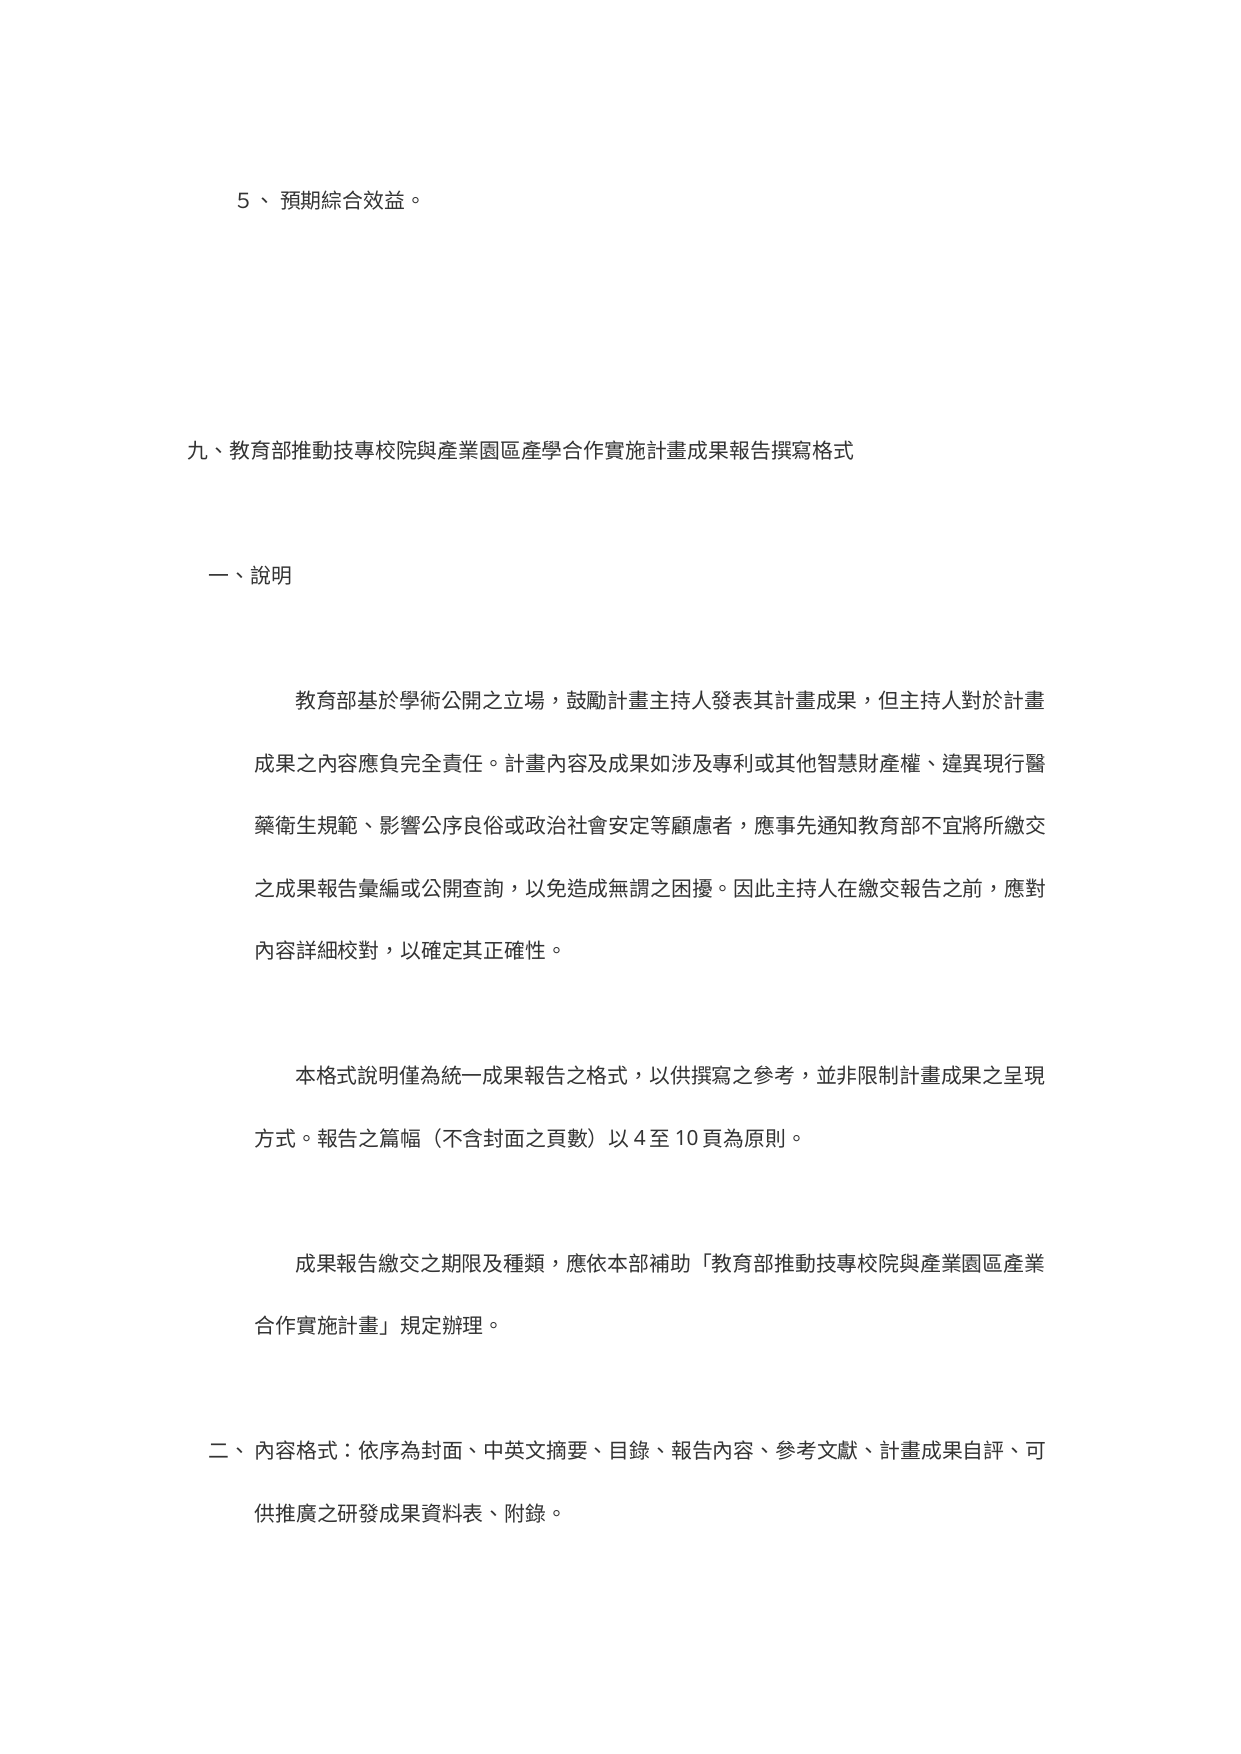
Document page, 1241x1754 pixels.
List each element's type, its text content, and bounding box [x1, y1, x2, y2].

text 二、 內容格式：依序為封面、中英文摘要、目錄、報告內容、參考文獻、計畫成果自評、可供推廣之研發成果資料表、附錄。 [208, 1408, 1053, 1533]
text 成果報告繳交之期限及種類，應依本部補助「教育部推動技專校院與產業園區產業合作實施計畫」規定辦理。 [254, 1221, 1053, 1346]
text 一、說明 [208, 533, 1053, 596]
text 九、教育部推動技專校院與產業園區產學合作實施計畫成果報告撰寫格式 [187, 408, 1053, 471]
text ５、 預期綜合效益。 [234, 158, 1053, 221]
text 本格式說明僅為統一成果報告之格式，以供撰寫之參考，並非限制計畫成果之呈現方式。報告之篇幅（不含封面之頁數）以4至10頁為原則。 [254, 1033, 1053, 1158]
text 教育部基於學術公開之立場，鼓勵計畫主持人發表其計畫成果，但主持人對於計畫成果之內容應負完全責任。計畫內容及成果如涉及專利或其他智慧財產權、違異現行醫藥衛生規範、影響公序良俗或政治社會安定等顧慮者，應事先通知教育部不宜將所繳交之成果報告彙編或公開查詢，以免造成無謂之困擾。因此主持人在繳交報告之前，應對內容詳細校對，以確定其正確性。 [254, 658, 1053, 971]
